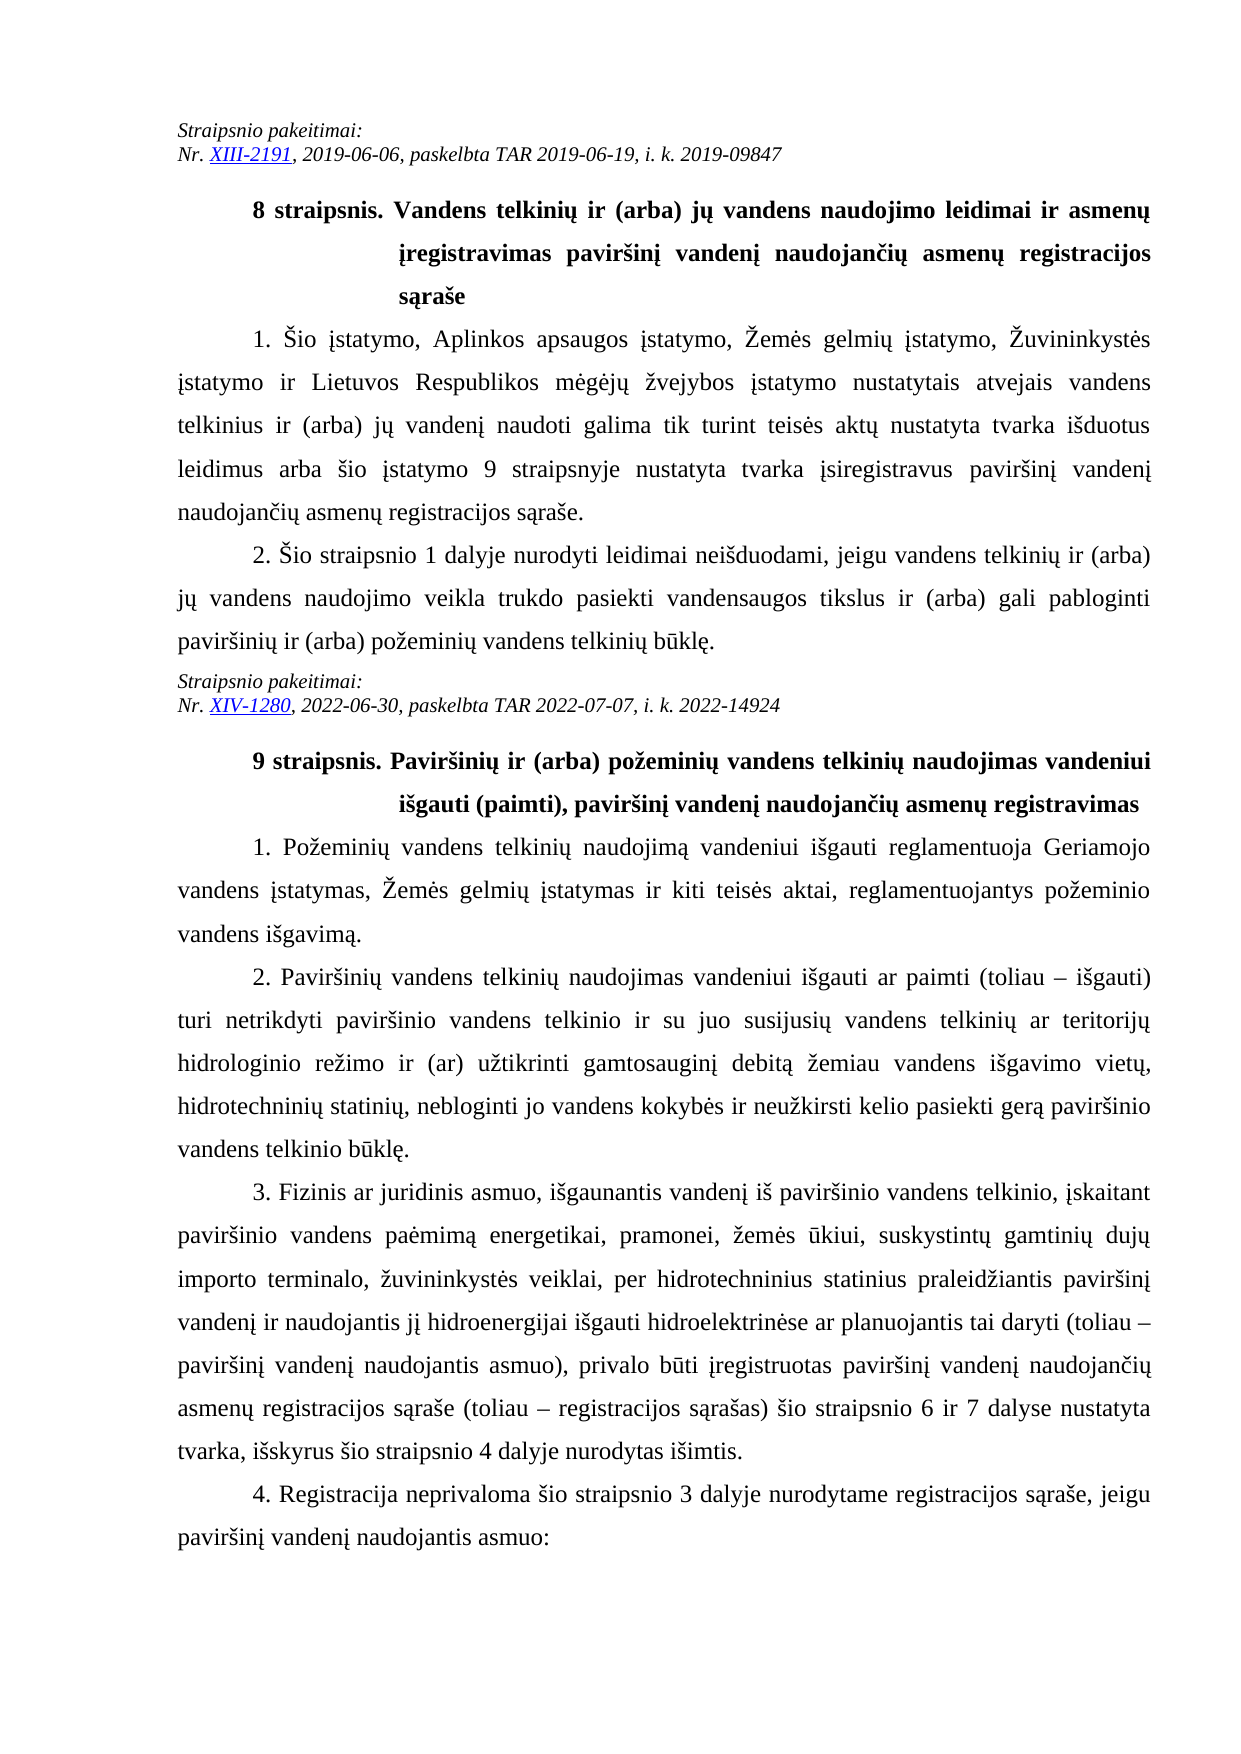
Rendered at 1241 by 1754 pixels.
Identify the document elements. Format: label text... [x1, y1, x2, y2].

text Straipsnio pakeitimai: [177, 669, 1152, 693]
text Nr. XIV-1280, 2022-06-30, paskelbta TAR 2022-07-07, i. k. 2022-14924 [177, 693, 1152, 717]
text 1. Šio įstatymo, Aplinkos apsaugos įstatymo, Žemės gelmių įstatymo, Žuvininkystės įstatymo ir Lietuvos Respublikos mėgėjų žvejybos įstatymo nustatytais atvejais vandens telkinius ir (arba) jų vandenį naudoti galima tik turint teisės aktų nustatyta tvarka išduotus leidimus arba šio įstatymo 9 straipsnyje nustatyta tvarka įsiregistravus paviršinį vandenį naudojančių asmenų registracijos sąraše. [177, 324, 1152, 526]
text 9 straipsnis. Paviršinių ir (arba) požeminių vandens telkinių naudojimas vandeniui išgauti (paimti), paviršinį vandenį naudojančių asmenų registravimas [252, 746, 1152, 818]
text Nr. XIII-2191, 2019-06-06, paskelbta TAR 2019-06-19, i. k. 2019-09847 [177, 142, 1152, 166]
text 1. Požeminių vandens telkinių naudojimą vandeniui išgauti reglamentuoja Geriamojo vandens įstatymas, Žemės gelmių įstatymas ir kiti teisės aktai, reglamentuojantys požeminio vandens išgavimą. [177, 832, 1152, 947]
text 4. Registracija neprivaloma šio straipsnio 3 dalyje nurodytame registracijos sąraše, jeigu paviršinį vandenį naudojantis asmuo: [177, 1479, 1152, 1551]
text 8 straipsnis. Vandens telkinių ir (arba) jų vandens naudojimo leidimai ir asmenų įregistravimas paviršinį vandenį naudojančių asmenų registracijos sąraše [252, 195, 1152, 310]
text 2. Paviršinių vandens telkinių naudojimas vandeniui išgauti ar paimti (toliau – išgauti) turi netrikdyti paviršinio vandens telkinio ir su juo susijusių vandens telkinių ar teritorijų hidrologinio režimo ir (ar) užtikrinti gamtosauginį debitą žemiau vandens išgavimo vietų, hidrotechninių statinių, nebloginti jo vandens kokybės ir neužkirsti kelio pasiekti gerą paviršinio vandens telkinio būklę. [177, 962, 1152, 1163]
text Straipsnio pakeitimai: [177, 118, 1152, 142]
text 3. Fizinis ar juridinis asmuo, išgaunantis vandenį iš paviršinio vandens telkinio, įskaitant paviršinio vandens paėmimą energetikai, pramonei, žemės ūkiui, suskystintų gamtinių dujų importo terminalo, žuvininkystės veiklai, per hidrotechninius statinius praleidžiantis paviršinį vandenį ir naudojantis jį hidroenergijai išgauti hidroelektrinėse ar planuojantis tai daryti (toliau – paviršinį vandenį naudojantis asmuo), privalo būti įregistruotas paviršinį vandenį naudojančių asmenų registracijos sąraše (toliau – registracijos sąrašas) šio straipsnio 6 ir 7 dalyse nustatyta tvarka, išskyrus šio straipsnio 4 dalyje nurodytas išimtis. [177, 1177, 1152, 1465]
text 2. Šio straipsnio 1 dalyje nurodyti leidimai neišduodami, jeigu vandens telkinių ir (arba) jų vandens naudojimo veikla trukdo pasiekti vandensaugos tikslus ir (arba) gali pabloginti paviršinių ir (arba) požeminių vandens telkinių būklę. [177, 540, 1152, 655]
